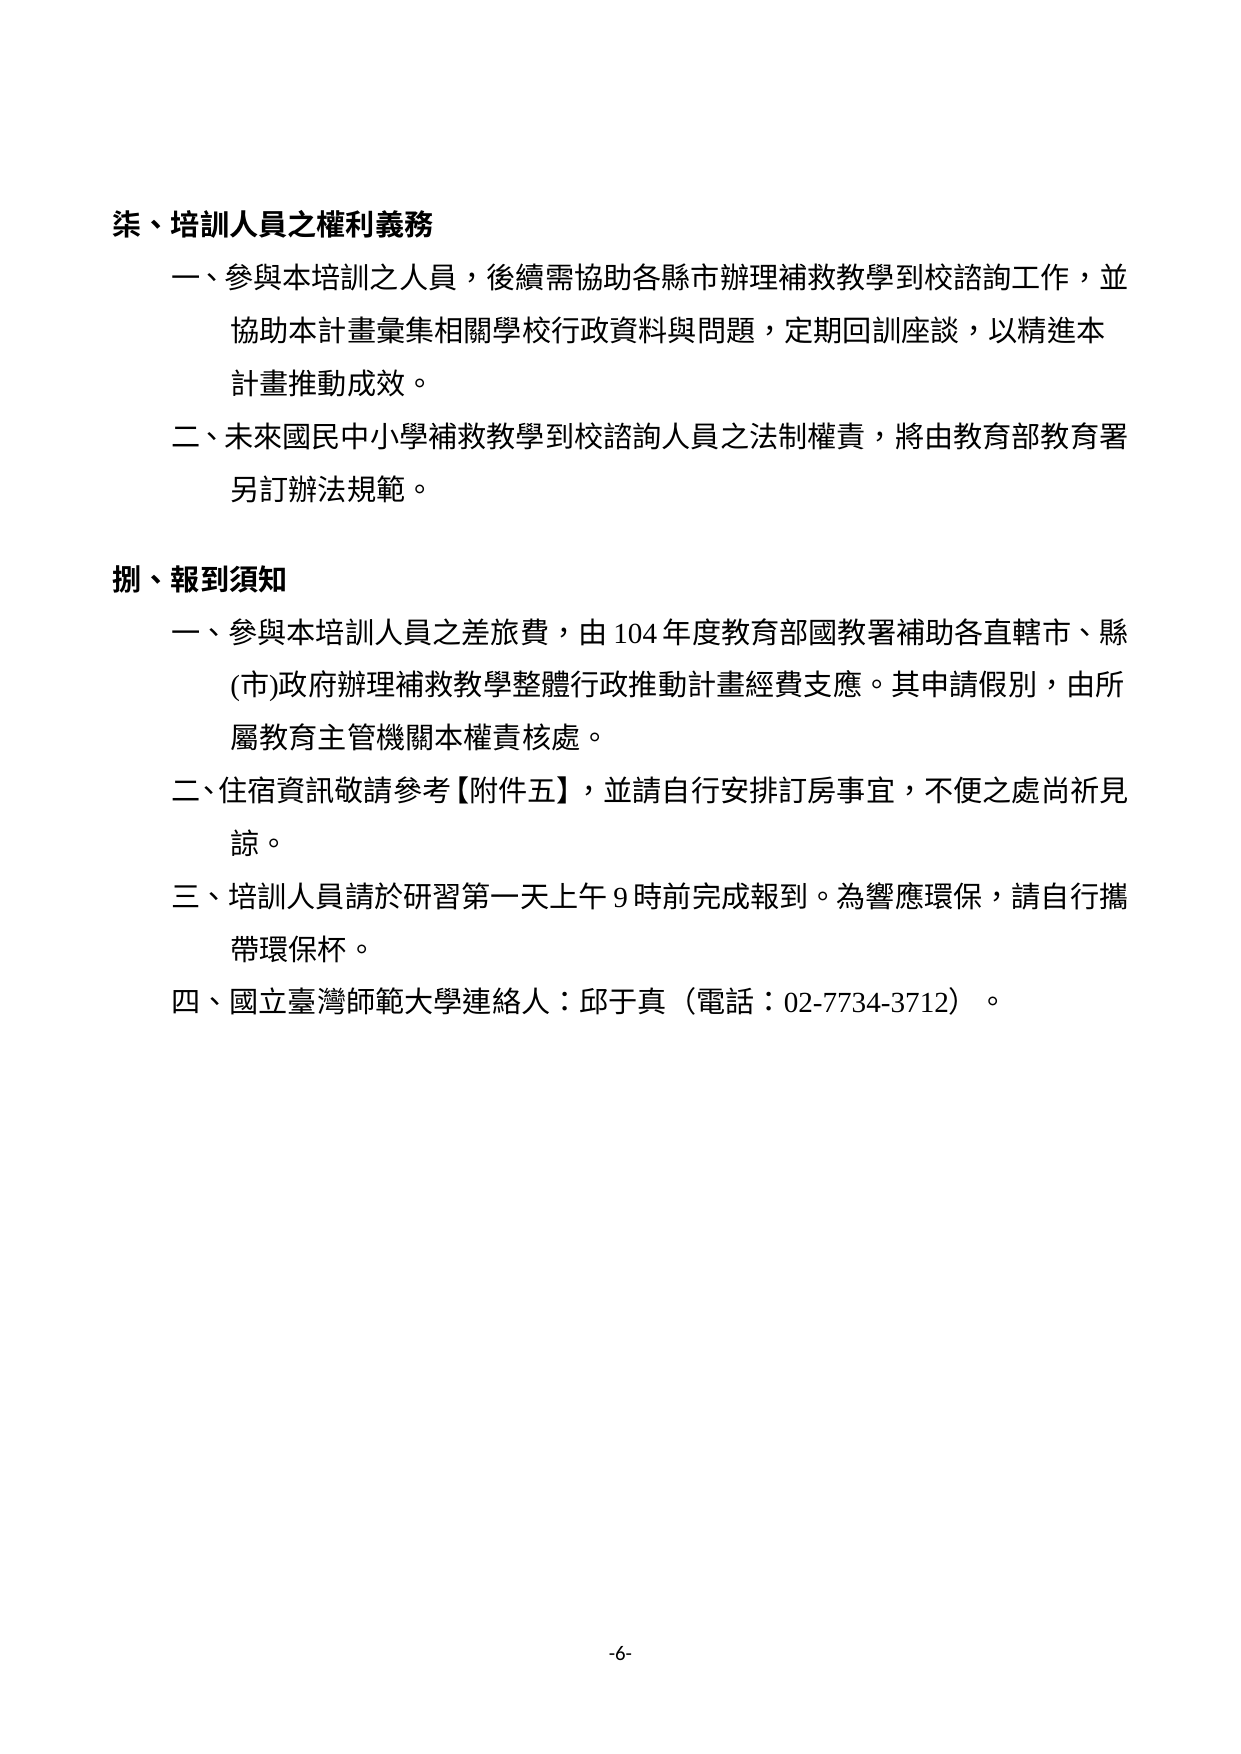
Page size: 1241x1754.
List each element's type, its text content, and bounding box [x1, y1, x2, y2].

text 四、國立臺灣師範大學連絡人：邱于真（電話：02-7734-3712）。 [171, 979, 1128, 1021]
text 柒、培訓人員之權利義務 [112, 202, 1128, 244]
text 一、參與本培訓之人員，後續需協助各縣市辦理補救教學到校諮詢工作，並協助本計畫彙集相關學校行政資料與問題，定期回訓座談，以精進本計畫推動成效。 [171, 255, 1128, 403]
text 三、培訓人員請於研習第一天上午9時前完成報到。為響應環保，請自行攜帶環保杯。 [171, 873, 1128, 968]
text 二、未來國民中小學補救教學到校諮詢人員之法制權責，將由教育部教育署另訂辦法規範。 [171, 413, 1128, 508]
text 一、參與本培訓人員之差旅費，由104年度教育部國教署補助各直轄市、縣(市)政府辦理補救教學整體行政推動計畫經費支應。其申請假別，由所屬教育主管機關本權責核處。 [171, 609, 1128, 757]
text 二、住宿資訊敬請參考【附件五】，並請自行安排訂房事宜，不便之處尚祈見諒。 [171, 768, 1128, 863]
text 捌、報到須知 [112, 556, 1128, 599]
